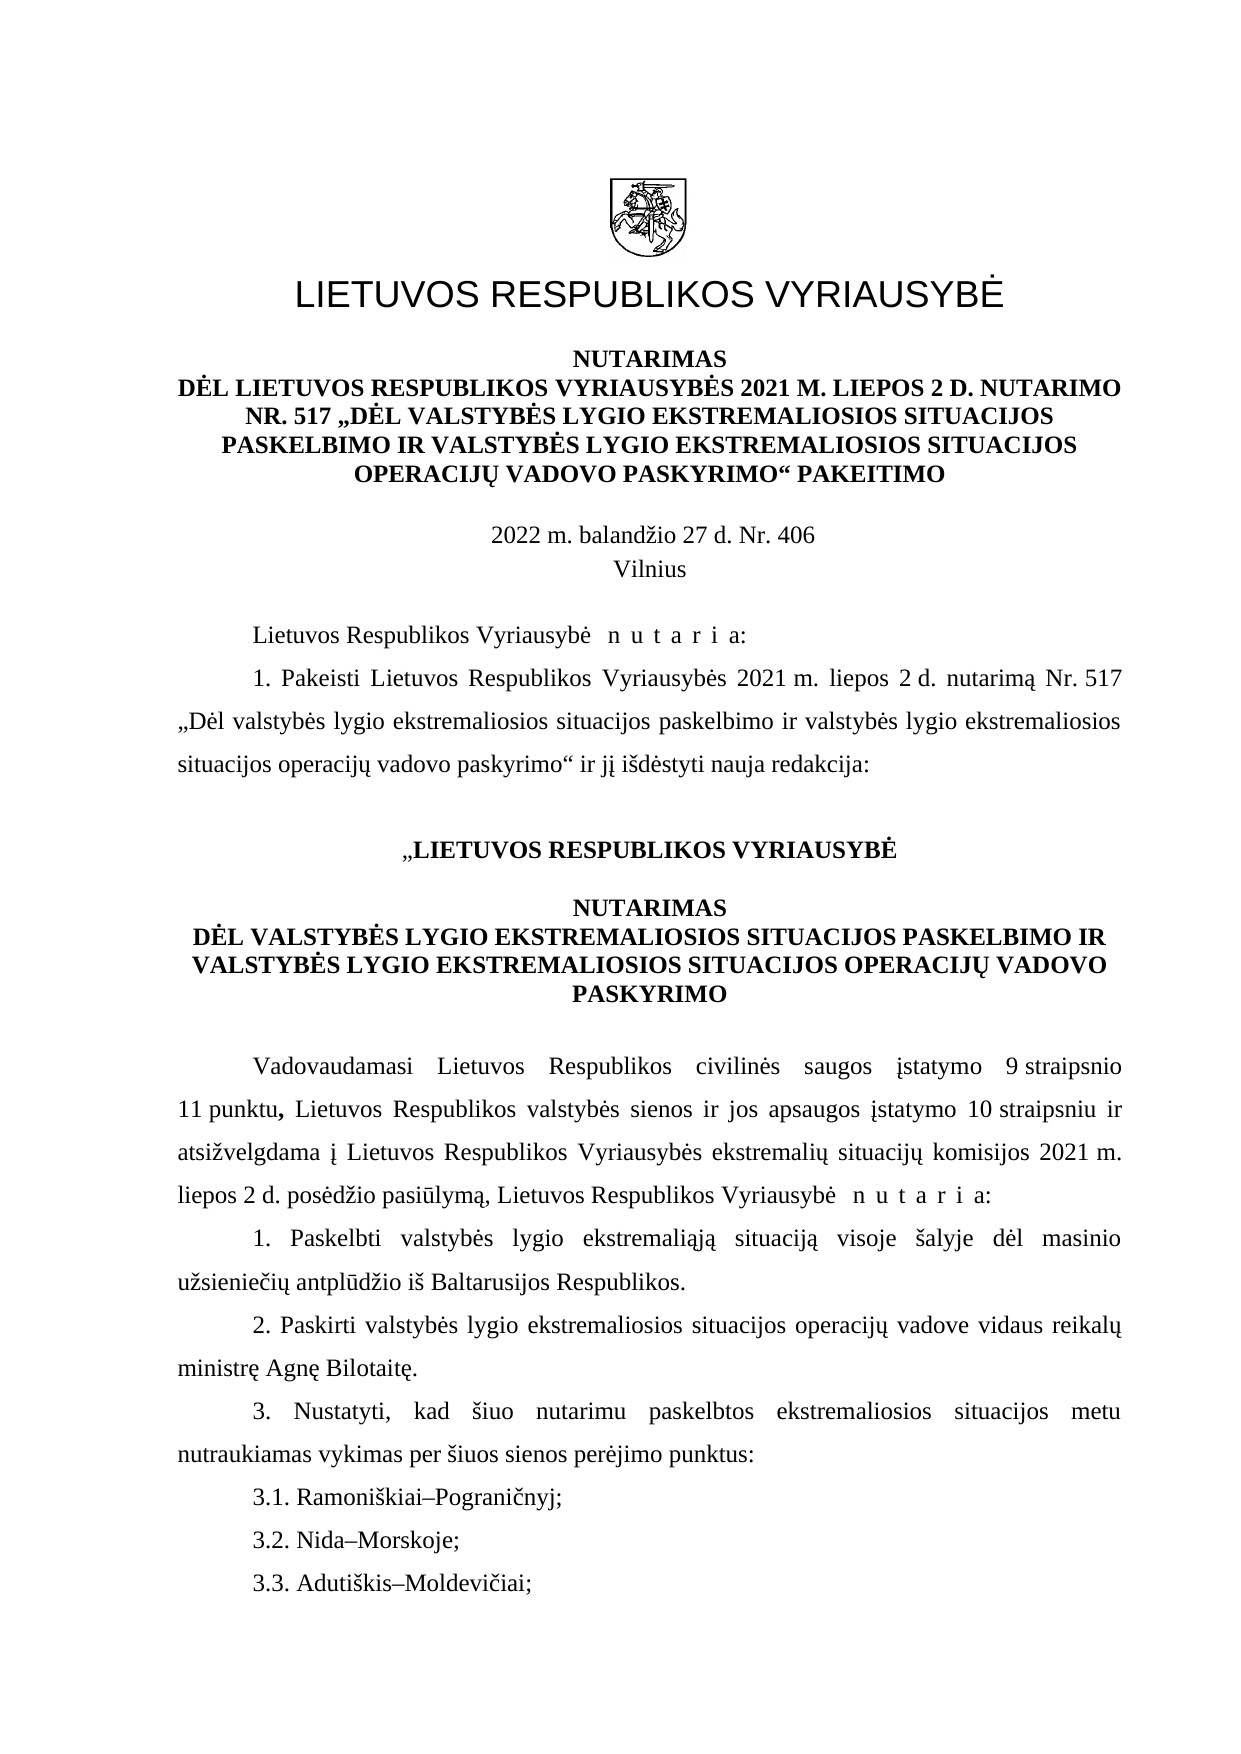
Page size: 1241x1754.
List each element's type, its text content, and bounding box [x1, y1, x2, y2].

text 3.2. Nida–Morskoje; [177, 1525, 1122, 1554]
text nutarimas [177, 344, 1122, 373]
text Vilnius [177, 554, 1122, 582]
text 2. Paskirti valstybės lygio ekstremaliosios situacijos operacijų vadove vidaus reikalų ministrę Agnę Bilotaitę. [177, 1310, 1122, 1382]
text Lietuvos Respublikos Vyriausybė [177, 272, 1122, 315]
text Lietuvos Respublikos Vyriausybė nutaria: [177, 620, 1122, 648]
text „Lietuvos Respublikos Vyriausybė [177, 835, 1122, 864]
text DĖL VALSTYBĖS LYGIO EKSTREMALIOSIOS SITUACIJOS PASKELBIMO IR VALSTYBĖS LYGIO EKSTREMALIOSIOS SITUACIJOS OPERACIJŲ VADOVO PASKYRIMO [177, 922, 1122, 1008]
text 3.3. Adutiškis–Moldevičiai; [177, 1568, 1122, 1597]
text 1. Paskelbti valstybės lygio ekstremaliąją situaciją visoje šalyje dėl masinio užsieniečių antplūdžio iš Baltarusijos Respublikos. [177, 1223, 1122, 1295]
text DĖL Lietuvos Respublikos VYRIAUSYBĖS 2021 M. LIEPOS 2 D. NUTARIMO NR. 517 „DĖL VALSTYBĖS LYGIO EKSTREMALIOSIOS SITUACIJOS PASKELBIMO IR VALSTYBĖS LYGIO EKSTREMALIOSIOS SITUACIJOS OPERACIJŲ VADOVO PASKYRIMO“ PAKEITIMO [177, 373, 1122, 488]
text 2022 m. balandžio 27 d. Nr. 406 [177, 521, 1122, 549]
text 3.1. Ramoniškiai–Pograničnyj; [177, 1482, 1122, 1511]
text nutarimas [177, 893, 1122, 922]
text Vadovaudamasi Lietuvos Respublikos civilinės saugos įstatymo 9 straipsnio 11 punktu, Lietuvos Respublikos valstybės sienos ir jos apsaugos įstatymo 10 straipsniu ir atsižvelgdama į Lietuvos Respublikos Vyriausybės ekstremalių situacijų komisijos 2021 m. liepos 2 d. posėdžio pasiūlymą, Lietuvos Respublikos Vyriausybė nutaria: [177, 1051, 1122, 1209]
text 3. Nustatyti, kad šiuo nutarimu paskelbtos ekstremaliosios situacijos metu nutraukiamas vykimas per šiuos sienos perėjimo punktus: [177, 1396, 1122, 1468]
text 1. Pakeisti Lietuvos Respublikos Vyriausybės 2021 m. liepos 2 d. nutarimą Nr. 517 „Dėl valstybės lygio ekstremaliosios situacijos paskelbimo ir valstybės lygio ekstremaliosios situacijos operacijų vadovo paskyrimo“ ir jį išdėstyti nauja redakcija: [177, 663, 1122, 778]
